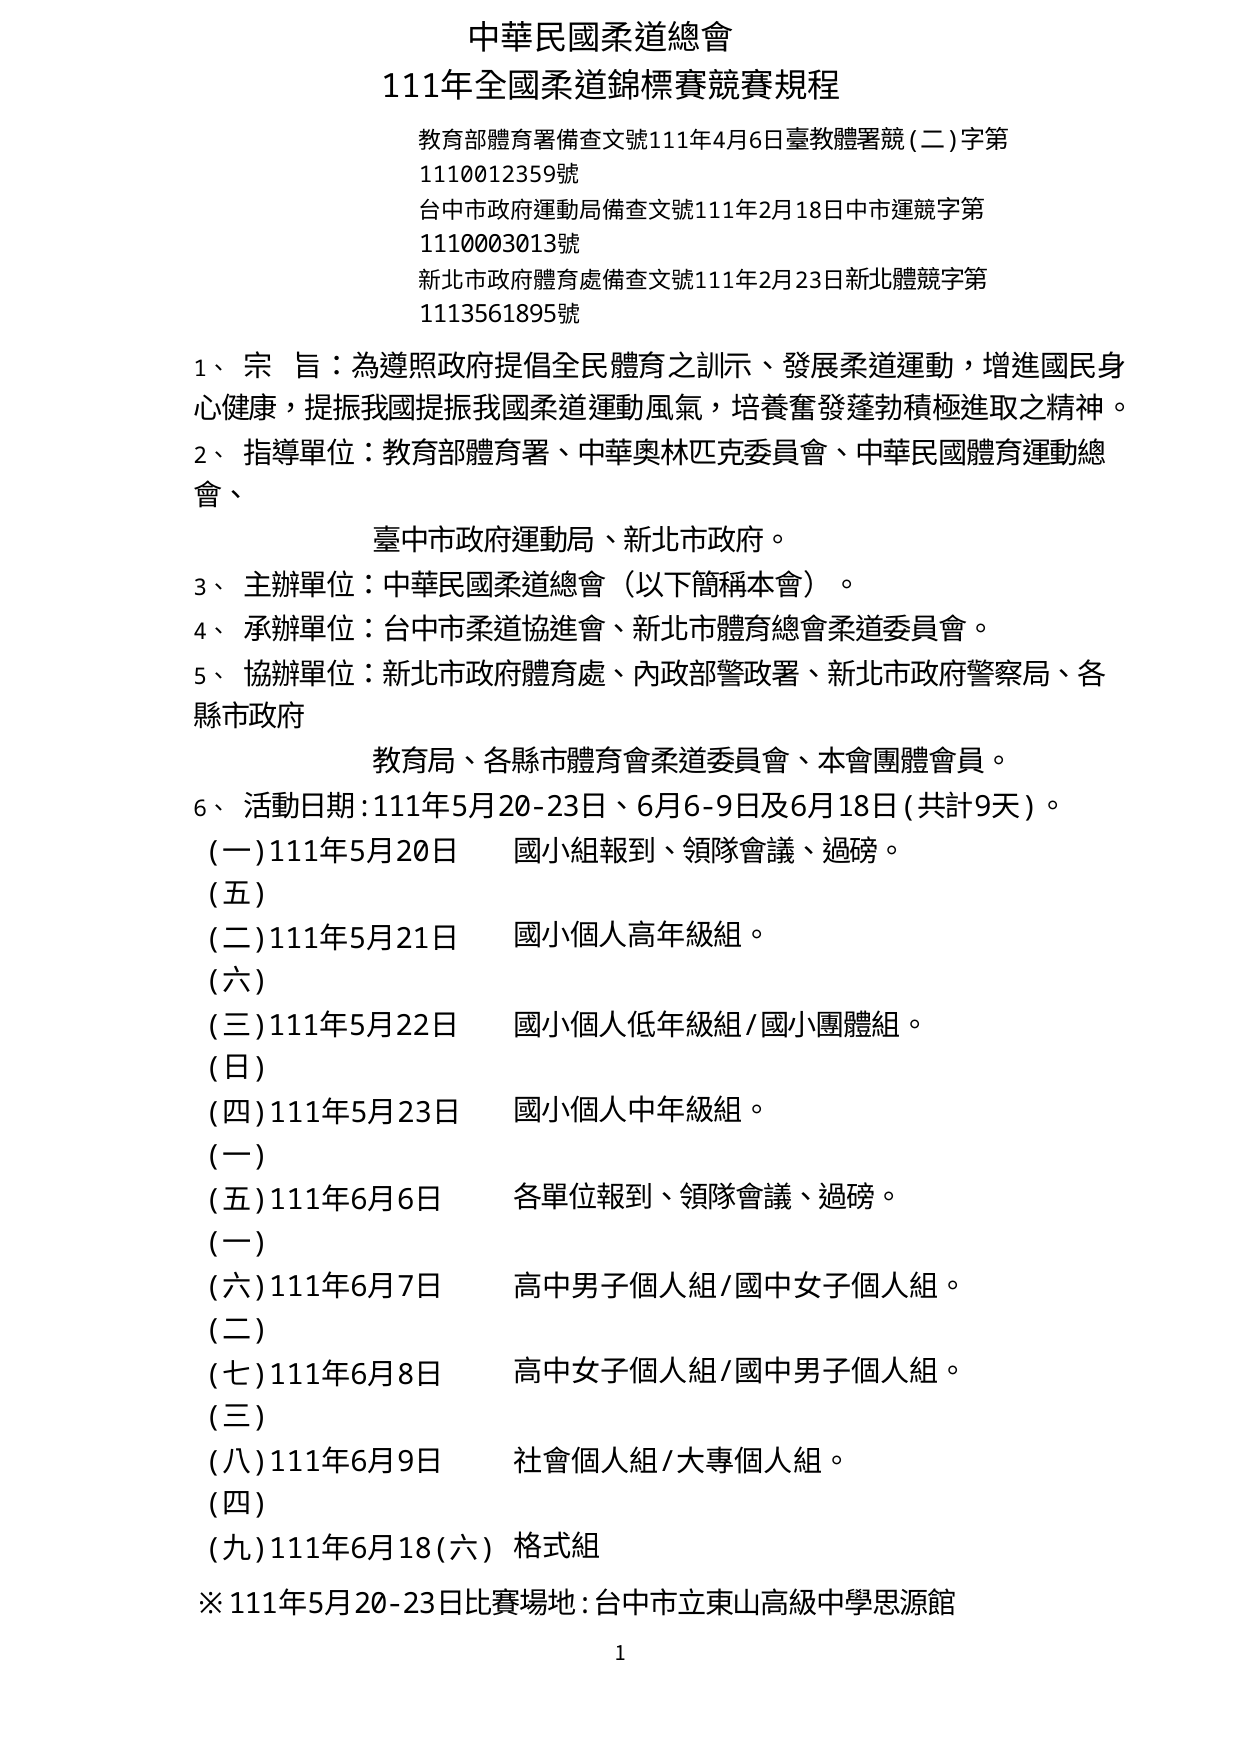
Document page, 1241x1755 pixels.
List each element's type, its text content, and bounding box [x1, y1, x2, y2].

list 活動日期:111年5月20-23日、6月6-9日及6月18日(共計9天)。 [193, 782, 1129, 825]
table_cell 國小個人高年級組。 [502, 912, 1121, 999]
table_cell 高中男子個人組/國中女子個人組。 [502, 1261, 1121, 1348]
table_header (一)111年5月20日(五) [193, 825, 502, 912]
table_cell 國小個人中年級組。 [502, 1086, 1121, 1173]
table_cell (七)111年6月8日(三) [193, 1348, 502, 1435]
text 教育局、各縣市體育會柔道委員會、本會團體會員。 [193, 737, 1129, 780]
table_cell 高中女子個人組/國中男子個人組。 [502, 1348, 1121, 1435]
table_cell 社會個人組/大專個人組。 [502, 1435, 1121, 1522]
table_cell 國小個人低年級組/國小團體組。 [502, 999, 1121, 1086]
table_header 教育部體育署備查文號111年4月6日臺教體署競(二)字第1110012359號 台中市政府運動局備查文號111年2月18日中市運競字第1110003013號 新北市政府體育處備查文號111年2月23日新北體競字第1113561895號 [408, 107, 1122, 330]
text 臺中市政府運動局、新北市政府。 [193, 516, 1129, 559]
table_cell 各單位報到、領隊會議、過磅。 [502, 1174, 1121, 1261]
table_cell (八)111年6月9日(四) [193, 1435, 502, 1522]
table_cell 格式組 [502, 1522, 1121, 1567]
table_header 國小組報到、領隊會議、過磅。 [502, 825, 1121, 912]
list 指導單位：教育部體育署、中華奧林匹克委員會、中華民國體育運動總會、 [193, 429, 1129, 514]
text 111年全國柔道錦標賽競賽規程 [192, 59, 1009, 107]
list 主辦單位：中華民國柔道總會（以下簡稱本會）。 [193, 561, 1129, 603]
table_cell (四)111年5月23日(一) [193, 1086, 502, 1173]
table_cell (五)111年6月6日(一) [193, 1174, 502, 1261]
table_cell (三)111年5月22日(日) [193, 999, 502, 1086]
list 承辦單位：台中市柔道協進會、新北市體育總會柔道委員會。 [193, 606, 1129, 648]
text ※111年5月20-23日比賽場地:台中市立東山高級中學思源館 [164, 1579, 1122, 1622]
text 中華民國柔道總會 [192, 10, 1009, 59]
list 協辦單位：新北市政府體育處、內政部警政署、新北市政府警察局、各縣市政府 [193, 651, 1129, 735]
table_header [192, 107, 407, 330]
table_cell (九)111年6月18(六) [193, 1522, 502, 1567]
list 宗 旨：為遵照政府提倡全民體育之訓示、發展柔道運動，增進國民身心健康，提振我國提振我國柔道運動風氣，培養奮發蓬勃積極進取之精神。 [193, 342, 1129, 427]
table_cell (二)111年5月21日(六) [193, 912, 502, 999]
table_cell (六)111年6月7日(二) [193, 1261, 502, 1348]
